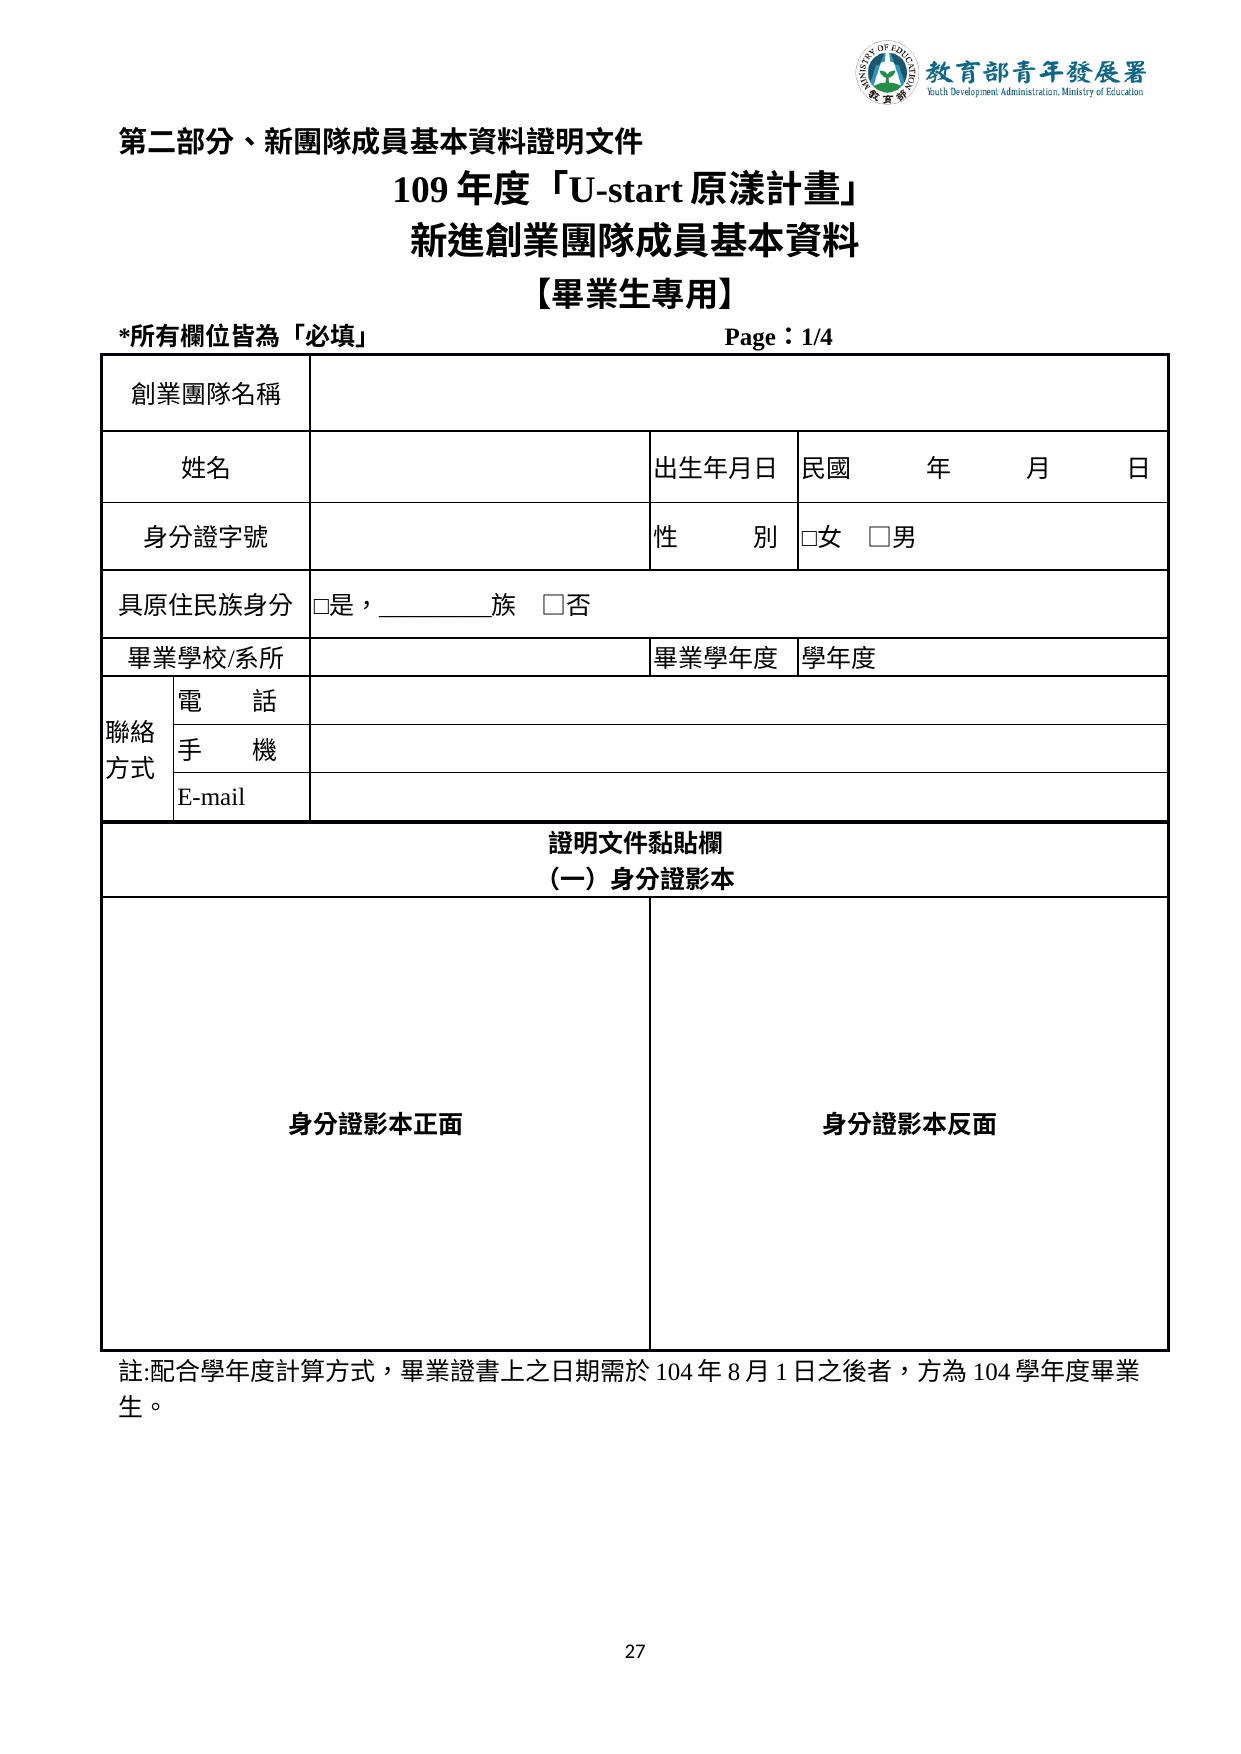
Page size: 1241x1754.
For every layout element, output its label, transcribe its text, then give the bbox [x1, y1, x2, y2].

picture [848, 35, 1152, 109]
table_cell □女 □男 [799, 503, 1167, 569]
table_cell 畢業學校/系所 [103, 639, 309, 675]
table_cell 學年度 [799, 639, 1167, 675]
table_cell E-mail [174, 773, 309, 820]
text 109年度「U-start原漾計畫」 [118, 160, 1152, 212]
table_cell 電 話 [174, 677, 309, 723]
table_cell [311, 432, 649, 501]
text *所有欄位皆為「必填」 Page：1/4 [118, 317, 1152, 353]
table_header 創業團隊名稱 [103, 356, 309, 430]
table_cell [311, 773, 1167, 820]
table_cell 出生年月日 [651, 432, 797, 501]
table_cell 手 機 [174, 725, 309, 772]
table_cell 具原住民族身分 [103, 571, 309, 637]
text 新進創業團隊成員基本資料 [118, 212, 1152, 264]
table_cell 畢業學年度 [651, 639, 797, 675]
table_cell 性 別 [651, 503, 797, 569]
table_cell [311, 677, 1167, 723]
table_cell 身分證字號 [103, 503, 309, 569]
table_cell 姓名 [103, 432, 309, 501]
text 【畢業生專用】 [118, 264, 1152, 317]
table_cell [311, 639, 649, 675]
text 註:配合學年度計算方式，畢業證書上之日期需於104年8月1日之後者，方為104學年度畢業生。 [118, 1352, 1152, 1424]
table_cell 聯絡方式 [103, 677, 173, 820]
text 第二部分、新團隊成員基本資料證明文件 [118, 118, 1152, 160]
table_cell [311, 503, 649, 569]
table_cell 身分證影本反面 [651, 898, 1167, 1348]
table_cell [311, 725, 1167, 772]
table_cell 身分證影本正面 [103, 898, 649, 1348]
table_cell □是，_________族 □否 [311, 571, 1167, 637]
table_cell 民國 年 月 日 [799, 432, 1167, 501]
table_cell 證明文件黏貼欄 （一）身分證影本 [103, 824, 1167, 896]
table_header [311, 356, 1167, 430]
